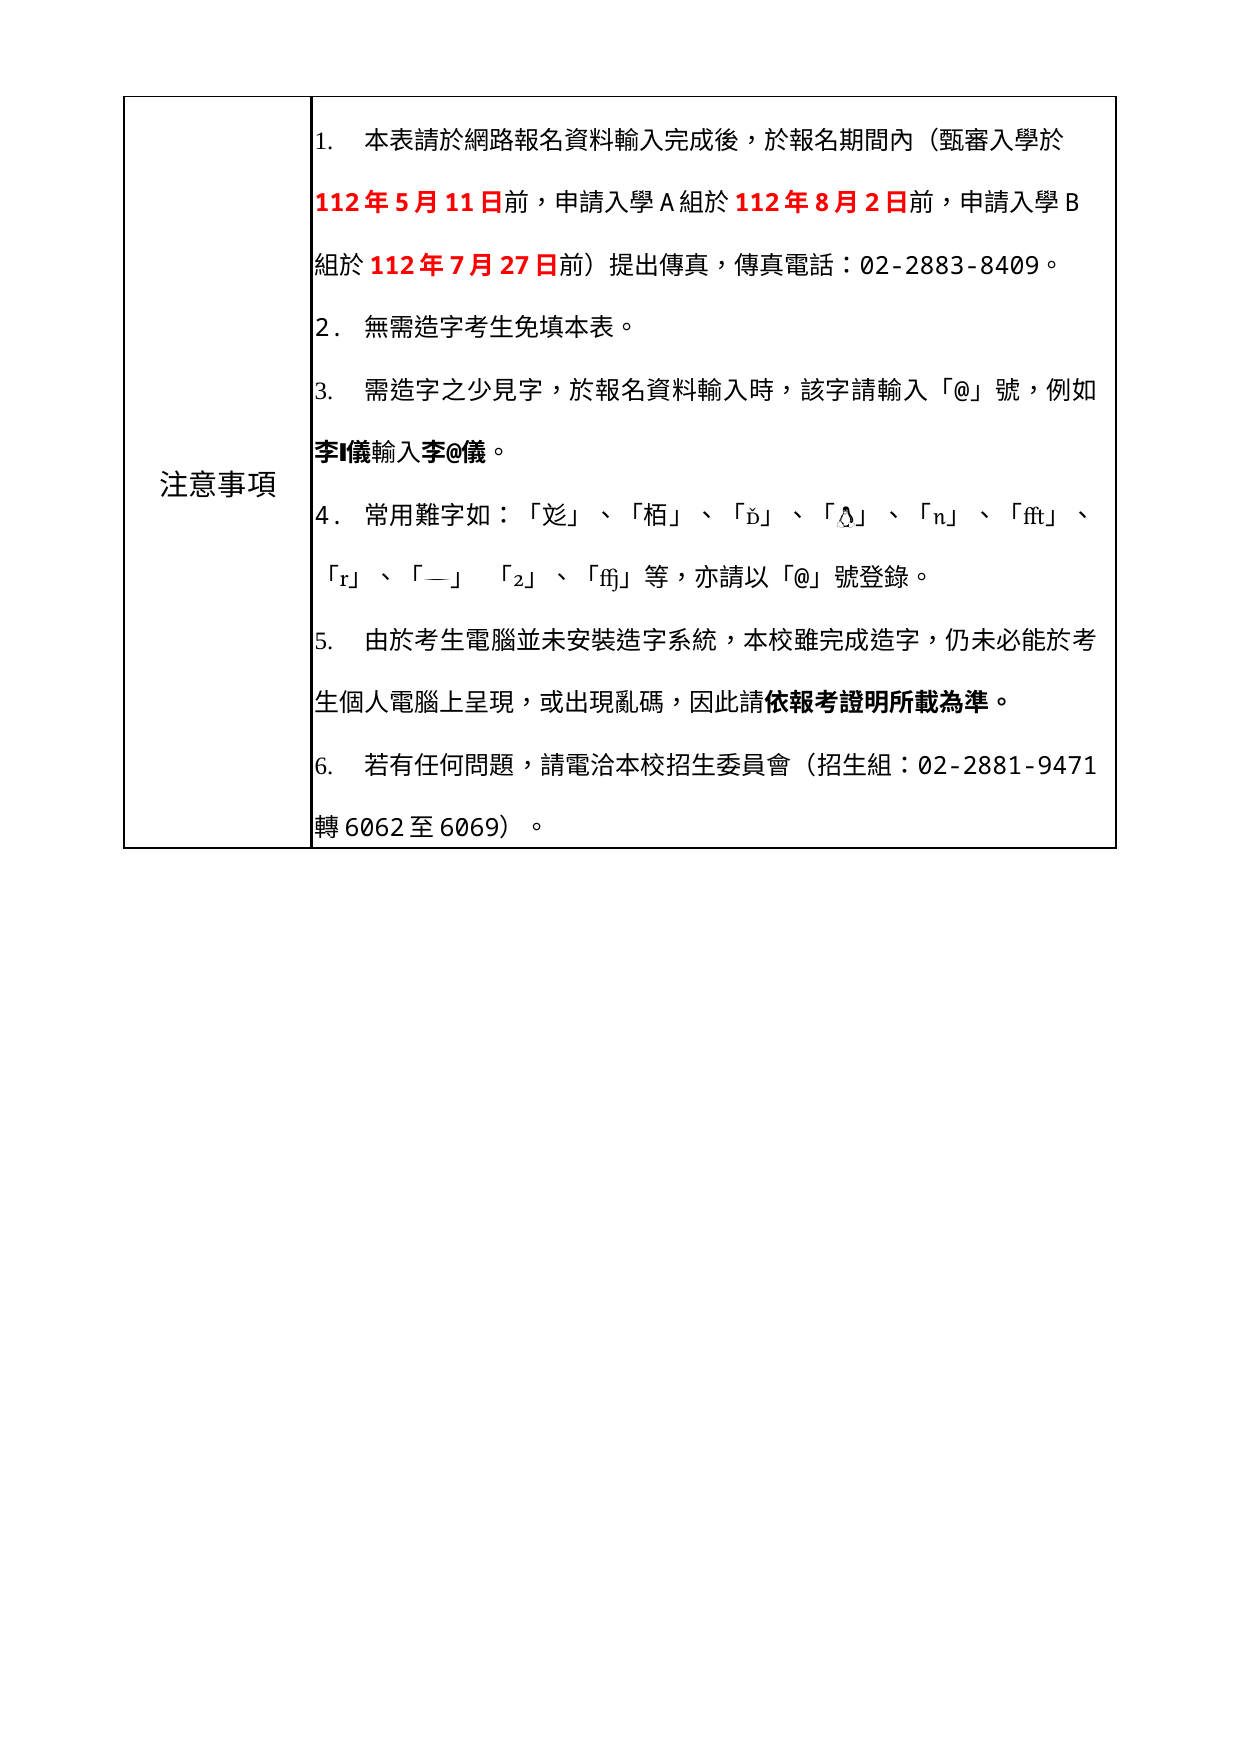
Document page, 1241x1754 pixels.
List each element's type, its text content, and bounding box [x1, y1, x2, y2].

table_cell 注意事項 [125, 97, 310, 847]
table_cell 本表請於網路報名資料輸入完成後，於報名期間內（甄審入學於112年5月11日前，申請入學A組於112年8月2日前，申請入學B組於112年7月27日前）提出傳真，傳真電話：02-2883-8409。 無需造字考生免填本表。 需造字之少見字，於報名資料輸入時，該字請輸入「@」號，例如李儀輸入李@儀。 常用難字如：「彣」、「栢」、「」、「」、「」、「」、「」、「」 「」、「」等，亦請以「@」號登錄。 由於考生電腦並未安裝造字系統，本校雖完成造字，仍未必能於考生個人電腦上呈現，或出現亂碼，因此請依報考證明所載為準。 若有任何問題，請電洽本校招生委員會（招生組：02-2881-9471轉6062至6069）。 [313, 97, 1115, 847]
